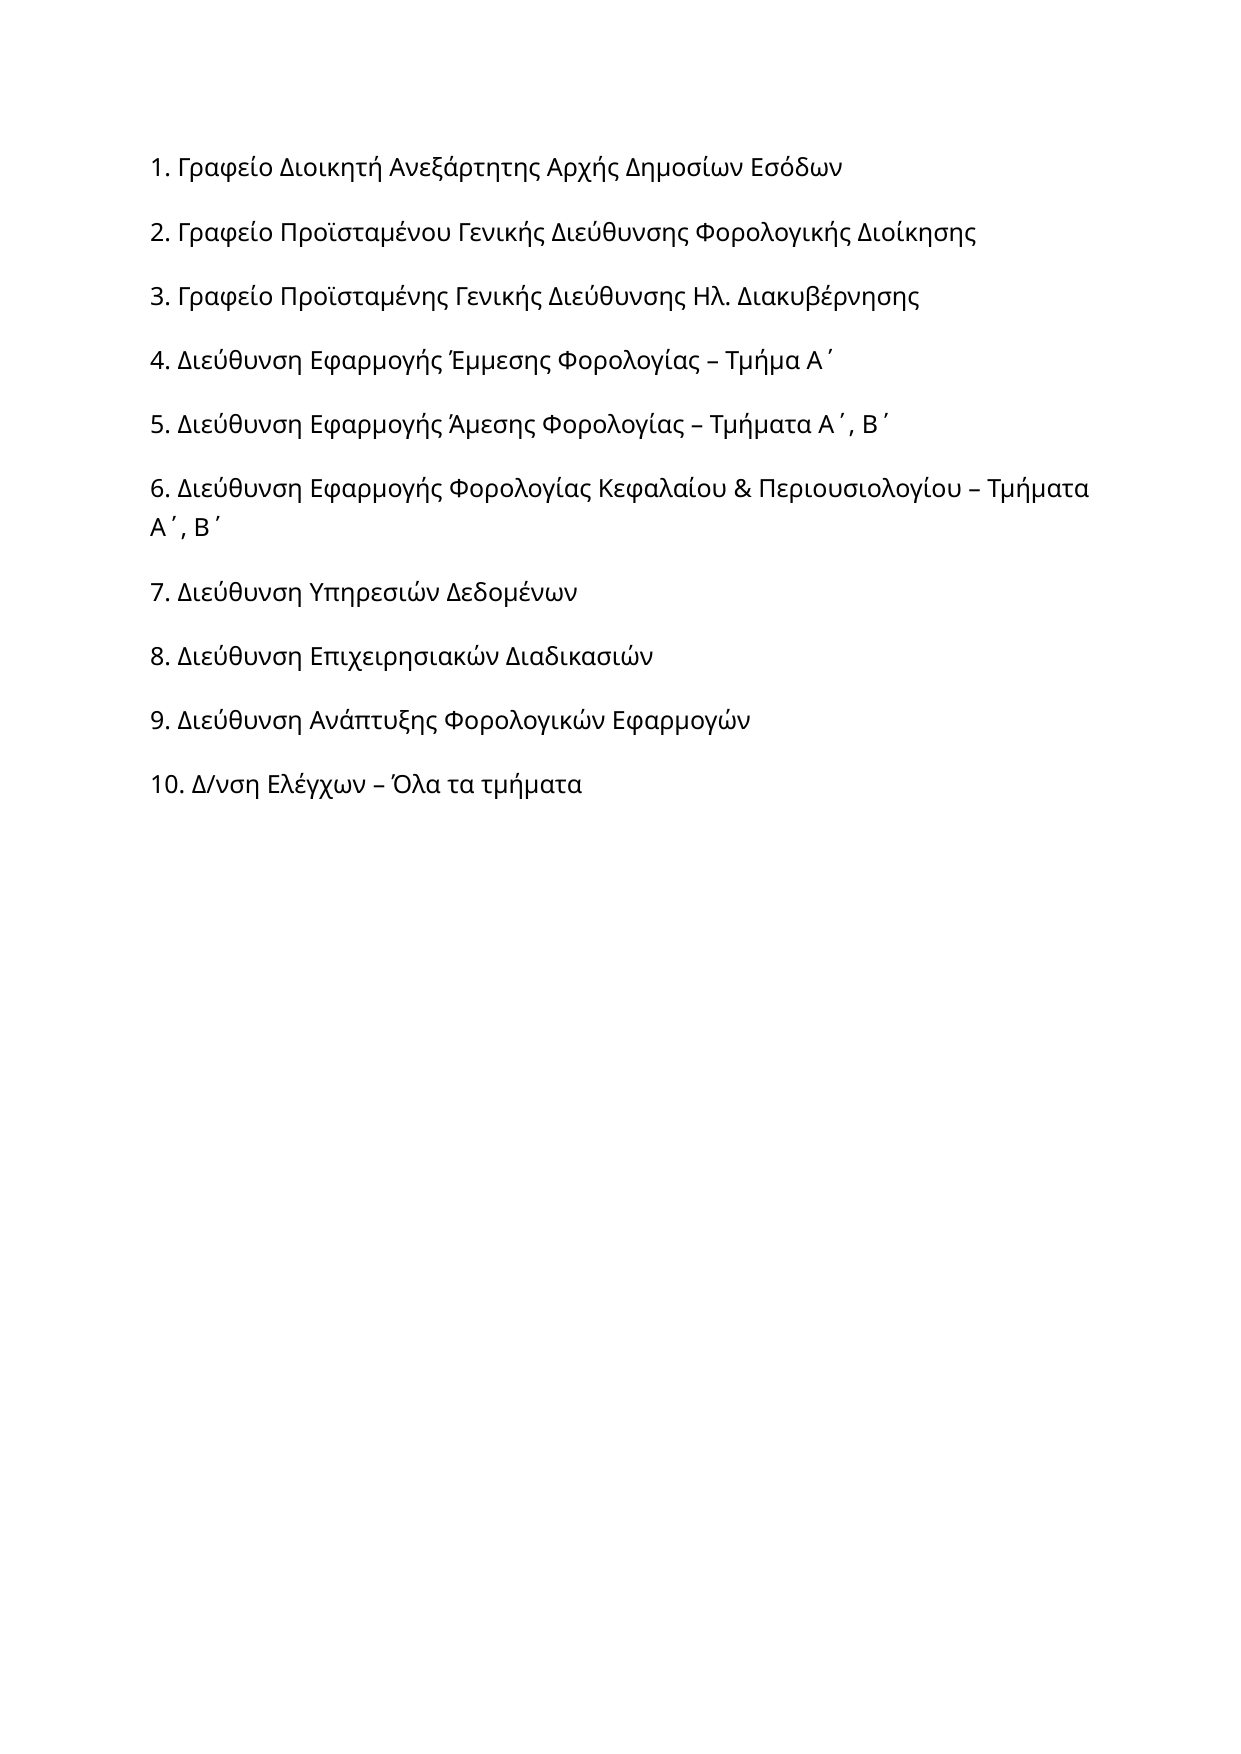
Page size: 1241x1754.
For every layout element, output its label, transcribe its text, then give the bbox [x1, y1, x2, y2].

text 6. Διεύθυνση Εφαρμογής Φορολογίας Κεφαλαίου & Περιουσιολογίου – Τμήματα Α΄, Β΄ [150, 471, 1090, 544]
text 2. Γραφείο Προϊσταμένου Γενικής Διεύθυνσης Φορολογικής Διοίκησης [150, 214, 1090, 248]
text 10. Δ/νση Ελέγχων – Όλα τα τμήματα [150, 767, 1090, 801]
text 8. Διεύθυνση Επιχειρησιακών Διαδικασιών [150, 638, 1090, 672]
text 7. Διεύθυνση Υπηρεσιών Δεδομένων [150, 574, 1090, 608]
text 4. Διεύθυνση Εφαρμογής Έμμεσης Φορολογίας – Τμήμα Α΄ [150, 342, 1090, 377]
text 9. Διεύθυνση Ανάπτυξης Φορολογικών Εφαρμογών [150, 702, 1090, 737]
text 3. Γραφείο Προϊσταμένης Γενικής Διεύθυνσης Ηλ. Διακυβέρνησης [150, 278, 1090, 312]
text 1. Γραφείο Διοικητή Ανεξάρτητης Αρχής Δημοσίων Εσόδων [150, 150, 1090, 184]
text 5. Διεύθυνση Εφαρμογής Άμεσης Φορολογίας – Τμήματα Α΄, Β΄ [150, 407, 1090, 441]
